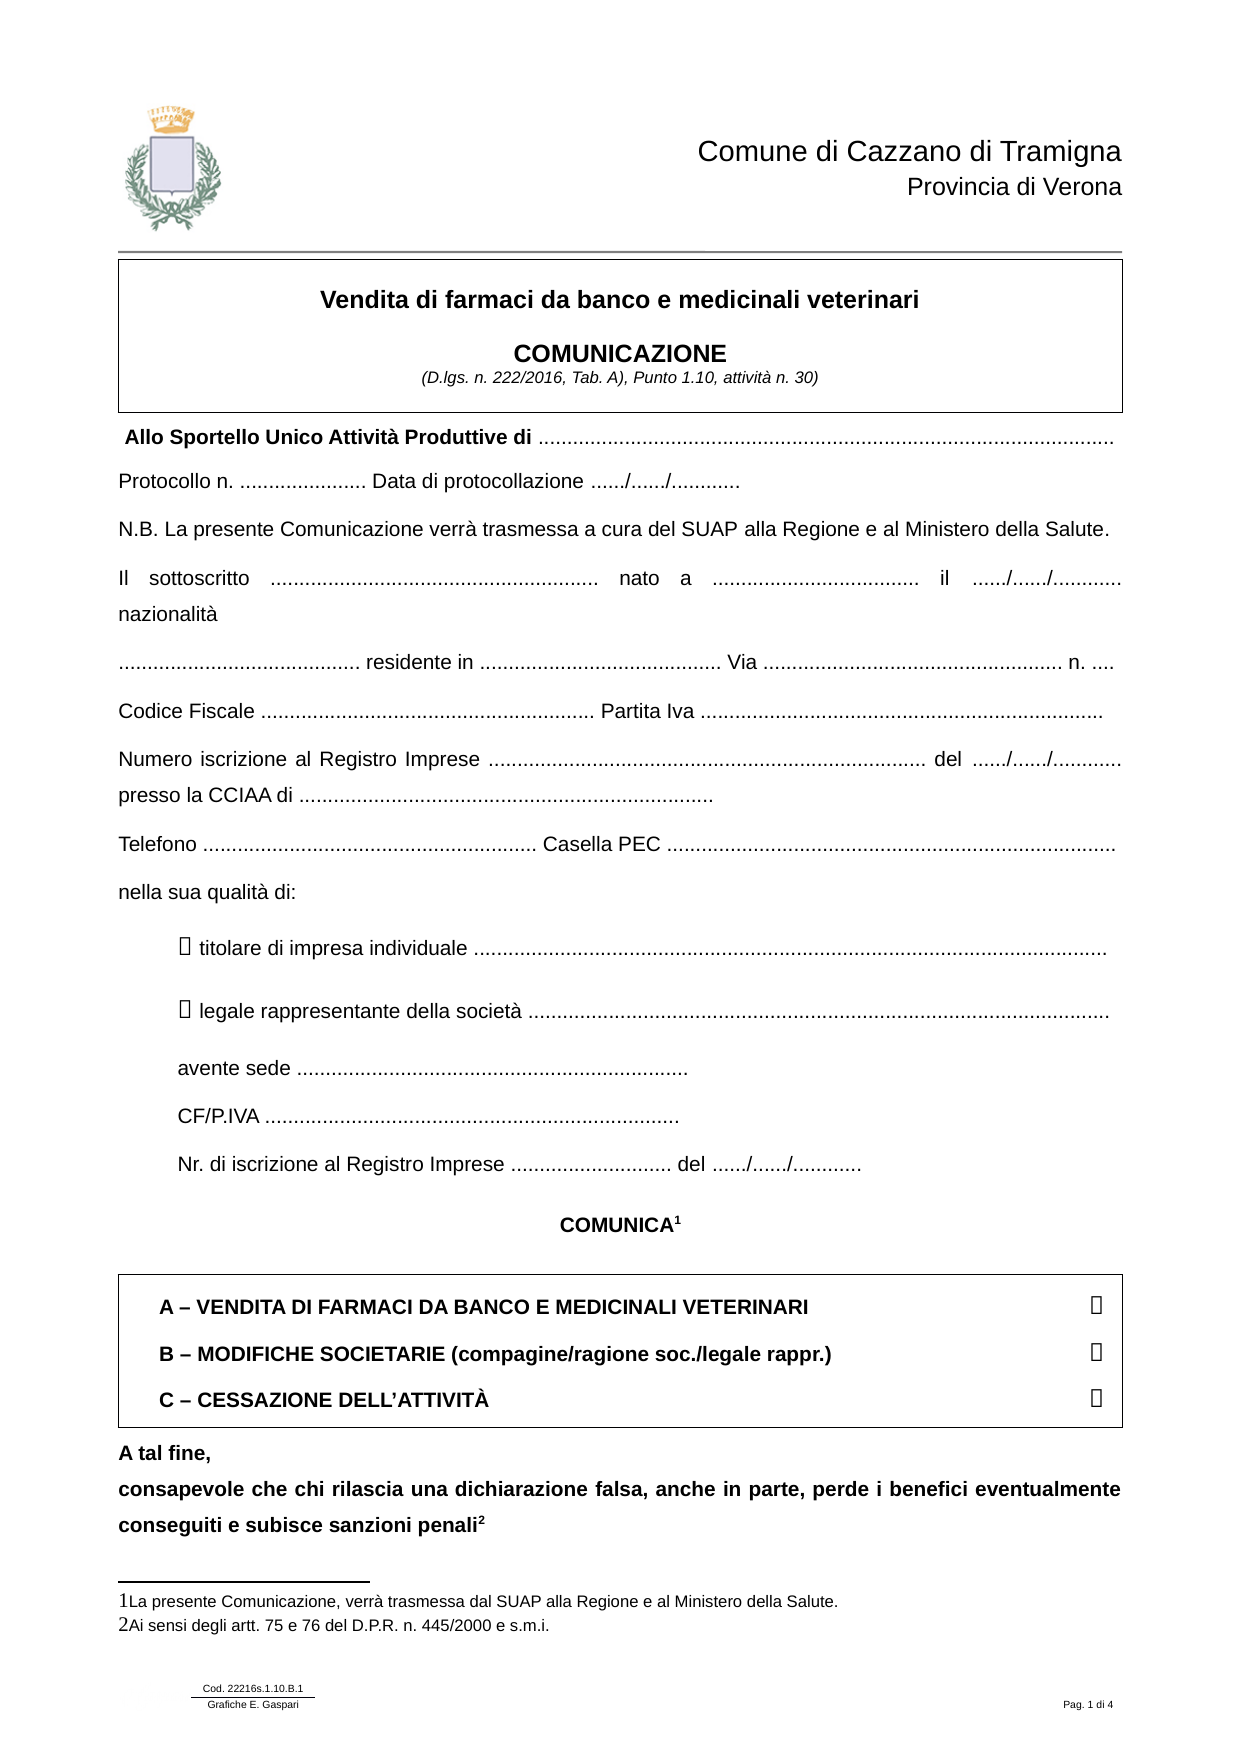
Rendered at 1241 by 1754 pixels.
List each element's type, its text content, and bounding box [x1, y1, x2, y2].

text A tal fine, [118, 1441, 1122, 1465]
table_header Vendita di farmaci da banco e medicinali veterinari COMUNICAZIONE (D.lgs. n. 222/2016, Tab. A), Punto 1.10, attività n. 30) [119, 260, 1122, 412]
text Protocollo n. ...................... Data di protocollazione ....../....../............ [118, 469, 1122, 493]
text Il sottoscritto ......................................................... nato a .................................... il ....../....../............ nazionalità [118, 566, 1122, 626]
text La presente Comunicazione, verrà trasmessa dal SUAP alla Regione e al Ministero della Salute. [118, 1588, 1122, 1612]
text avente sede .................................................................... [177, 1055, 1122, 1079]
text COMUNICA [118, 1213, 1122, 1237]
text nella sua qualità di: [118, 880, 1122, 904]
text Comune di Cazzano di Tramigna [224, 134, 1122, 167]
text Ai sensi degli artt. 75 e 76 del D.P.R. n. 445/2000 e s.m.i. [118, 1612, 1122, 1636]
text Nr. di iscrizione al Registro Imprese ............................ del ....../....../............ [177, 1152, 1122, 1176]
text Allo Sportello Unico Attività Produttive di .................................................................................................... [118, 425, 1122, 449]
table_header A – VENDITA DI FARMACI DA BANCO E MEDICINALI VETERINARI  B – MODIFICHE SOCIETARIE (compagine/ragione soc./legale rappr.)  C – CESSAZIONE DELL’ATTIVITÀ  [119, 1275, 1122, 1427]
text consapevole che chi rilascia una dichiarazione falsa, anche in parte, perde i benefici eventualmente conseguiti e subisce sanzioni penali [118, 1477, 1122, 1537]
text N.B. La presente Comunicazione verrà trasmessa a cura del SUAP alla Regione e al Ministero della Salute. [118, 517, 1122, 541]
text Numero iscrizione al Registro Imprese ............................................................................ del ....../....../............ presso la CCIAA di ........................................................................ [118, 747, 1122, 807]
picture [122, 103, 224, 234]
text CF/P.IVA ........................................................................ [177, 1104, 1122, 1128]
text Telefono .......................................................... Casella PEC .............................................................................. [118, 831, 1122, 855]
text .......................................... residente in .......................................... Via .................................................... n. .... [118, 650, 1122, 674]
text Codice Fiscale .......................................................... Partita Iva ...................................................................... [118, 698, 1122, 722]
text  titolare di impresa individuale .............................................................................................................. [177, 928, 1122, 962]
text Provincia di Verona [224, 172, 1122, 201]
text  legale rappresentante della società ..................................................................................................... [177, 992, 1122, 1026]
